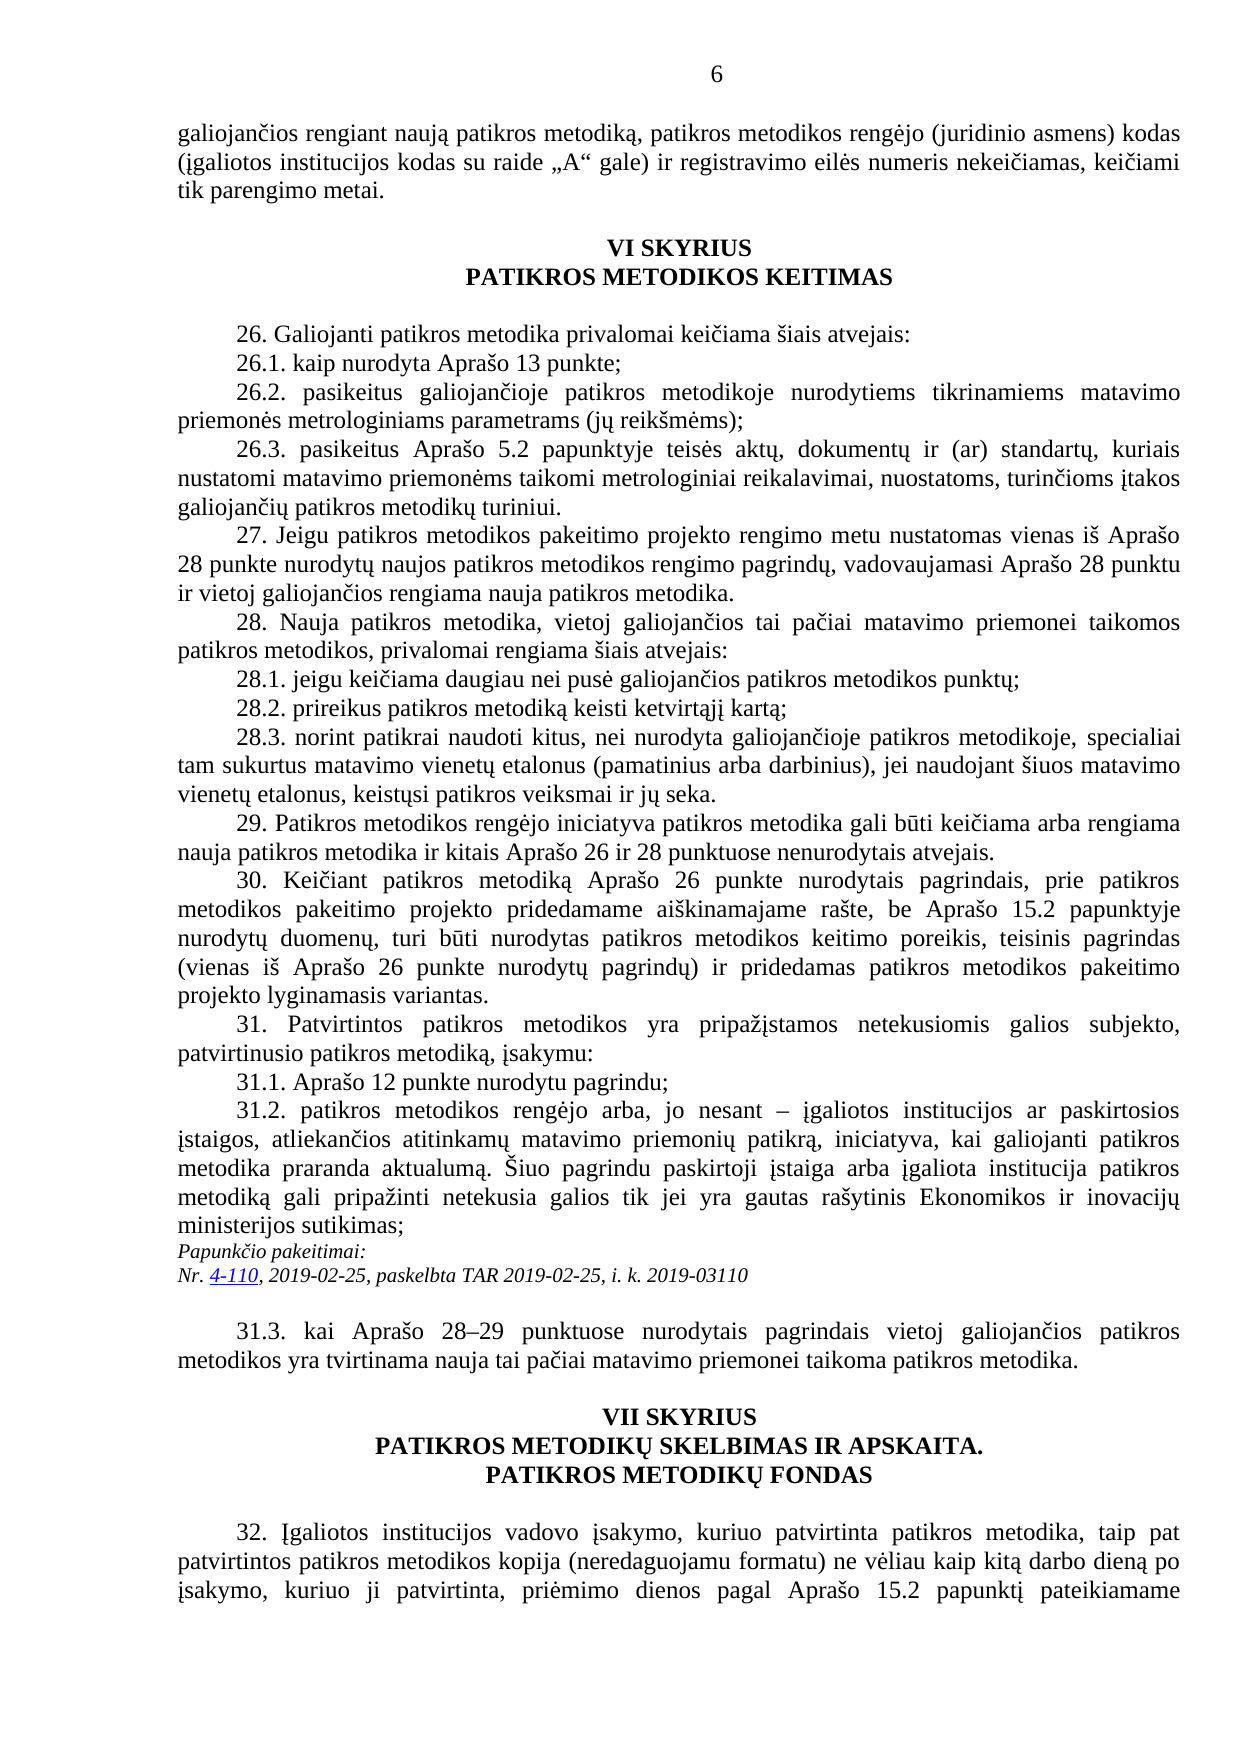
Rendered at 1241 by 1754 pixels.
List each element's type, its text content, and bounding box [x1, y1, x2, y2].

text 26. Galiojanti patikros metodika privalomai keičiama šiais atvejais: [177, 319, 1181, 348]
text Nr. 4-110, 2019-02-25, paskelbta TAR 2019-02-25, i. k. 2019-03110 [177, 1263, 1181, 1287]
text 31.1. Aprašo 12 punkte nurodytu pagrindu; [177, 1067, 1181, 1096]
text 26.2. pasikeitus galiojančioje patikros metodikoje nurodytiems tikrinamiems matavimo priemonės metrologiniams parametrams (jų reikšmėms); [177, 377, 1181, 434]
text 31.2. patikros metodikos rengėjo arba, jo nesant – įgaliotos institucijos ar paskirtosios įstaigos, atliekančios atitinkamų matavimo priemonių patikrą, iniciatyva, kai galiojanti patikros metodika praranda aktualumą. Šiuo pagrindu paskirtoji įstaiga arba įgaliota institucija patikros metodiką gali pripažinti netekusia galios tik jei yra gautas rašytinis Ekonomikos ir inovacijų ministerijos sutikimas; [177, 1096, 1181, 1239]
text 30. Keičiant patikros metodiką Aprašo 26 punkte nurodytais pagrindais, prie patikros metodikos pakeitimo projekto pridedamame aiškinamajame rašte, be Aprašo 15.2 papunktyje nurodytų duomenų, turi būti nurodytas patikros metodikos keitimo poreikis, teisinis pagrindas (vienas iš Aprašo 26 punkte nurodytų pagrindų) ir pridedamas patikros metodikos pakeitimo projekto lyginamasis variantas. [177, 866, 1181, 1009]
text galiojančios rengiant naują patikros metodiką, patikros metodikos rengėjo (juridinio asmens) kodas (įgaliotos institucijos kodas su raide „A“ gale) ir registravimo eilės numeris nekeičiamas, keičiami tik parengimo metai. [177, 118, 1181, 204]
text vi SKYRIUS [177, 233, 1181, 262]
text 28.3. norint patikrai naudoti kitus, nei nurodyta galiojančioje patikros metodikoje, specialiai tam sukurtus matavimo vienetų etalonus (pamatinius arba darbinius), jei naudojant šiuos matavimo vienetų etalonus, keistųsi patikros veiksmai ir jų seka. [177, 722, 1181, 808]
text 26.3. pasikeitus Aprašo 5.2 papunktyje teisės aktų, dokumentų ir (ar) standartų, kuriais nustatomi matavimo priemonėms taikomi metrologiniai reikalavimai, nuostatoms, turinčioms įtakos galiojančių patikros metodikų turiniui. [177, 434, 1181, 521]
text 27. Jeigu patikros metodikos pakeitimo projekto rengimo metu nustatomas vienas iš Aprašo 28 punkte nurodytų naujos patikros metodikos rengimo pagrindų, vadovaujamasi Aprašo 28 punktu ir vietoj galiojančios rengiama nauja patikros metodika. [177, 521, 1181, 607]
text Papunkčio pakeitimai: [177, 1239, 1181, 1263]
text 28. Nauja patikros metodika, vietoj galiojančios tai pačiai matavimo priemonei taikomos patikros metodikos, privalomai rengiama šiais atvejais: [177, 607, 1181, 664]
text 28.1. jeigu keičiama daugiau nei pusė galiojančios patikros metodikos punktų; [177, 664, 1181, 693]
text PATIKROS METODIKOS KEITIMAS [177, 262, 1181, 291]
text PATIKROS METODIKŲ SKELBIMAS IR APSKAITA. [177, 1431, 1181, 1460]
text 32. Įgaliotos institucijos vadovo įsakymo, kuriuo patvirtinta patikros metodika, taip pat patvirtintos patikros metodikos kopija (neredaguojamu formatu) ne vėliau kaip kitą darbo dieną po įsakymo, kuriuo ji patvirtinta, priėmimo dienos pagal Aprašo 15.2 papunktį pateikiamame [177, 1517, 1181, 1604]
text VII SKYRIUS [177, 1402, 1181, 1431]
text PATIKROS METODIKŲ FONDAS [177, 1460, 1181, 1489]
text 26.1. kaip nurodyta Aprašo 13 punkte; [177, 348, 1181, 377]
text 31.3. kai Aprašo 28–29 punktuose nurodytais pagrindais vietoj galiojančios patikros metodikos yra tvirtinama nauja tai pačiai matavimo priemonei taikoma patikros metodika. [177, 1316, 1181, 1374]
text 31. Patvirtintos patikros metodikos yra pripažįstamos netekusiomis galios subjekto, patvirtinusio patikros metodiką, įsakymu: [177, 1009, 1181, 1067]
text 28.2. prireikus patikros metodiką keisti ketvirtąjį kartą; [177, 693, 1181, 722]
text 29. Patikros metodikos rengėjo iniciatyva patikros metodika gali būti keičiama arba rengiama nauja patikros metodika ir kitais Aprašo 26 ir 28 punktuose nenurodytais atvejais. [177, 808, 1181, 866]
